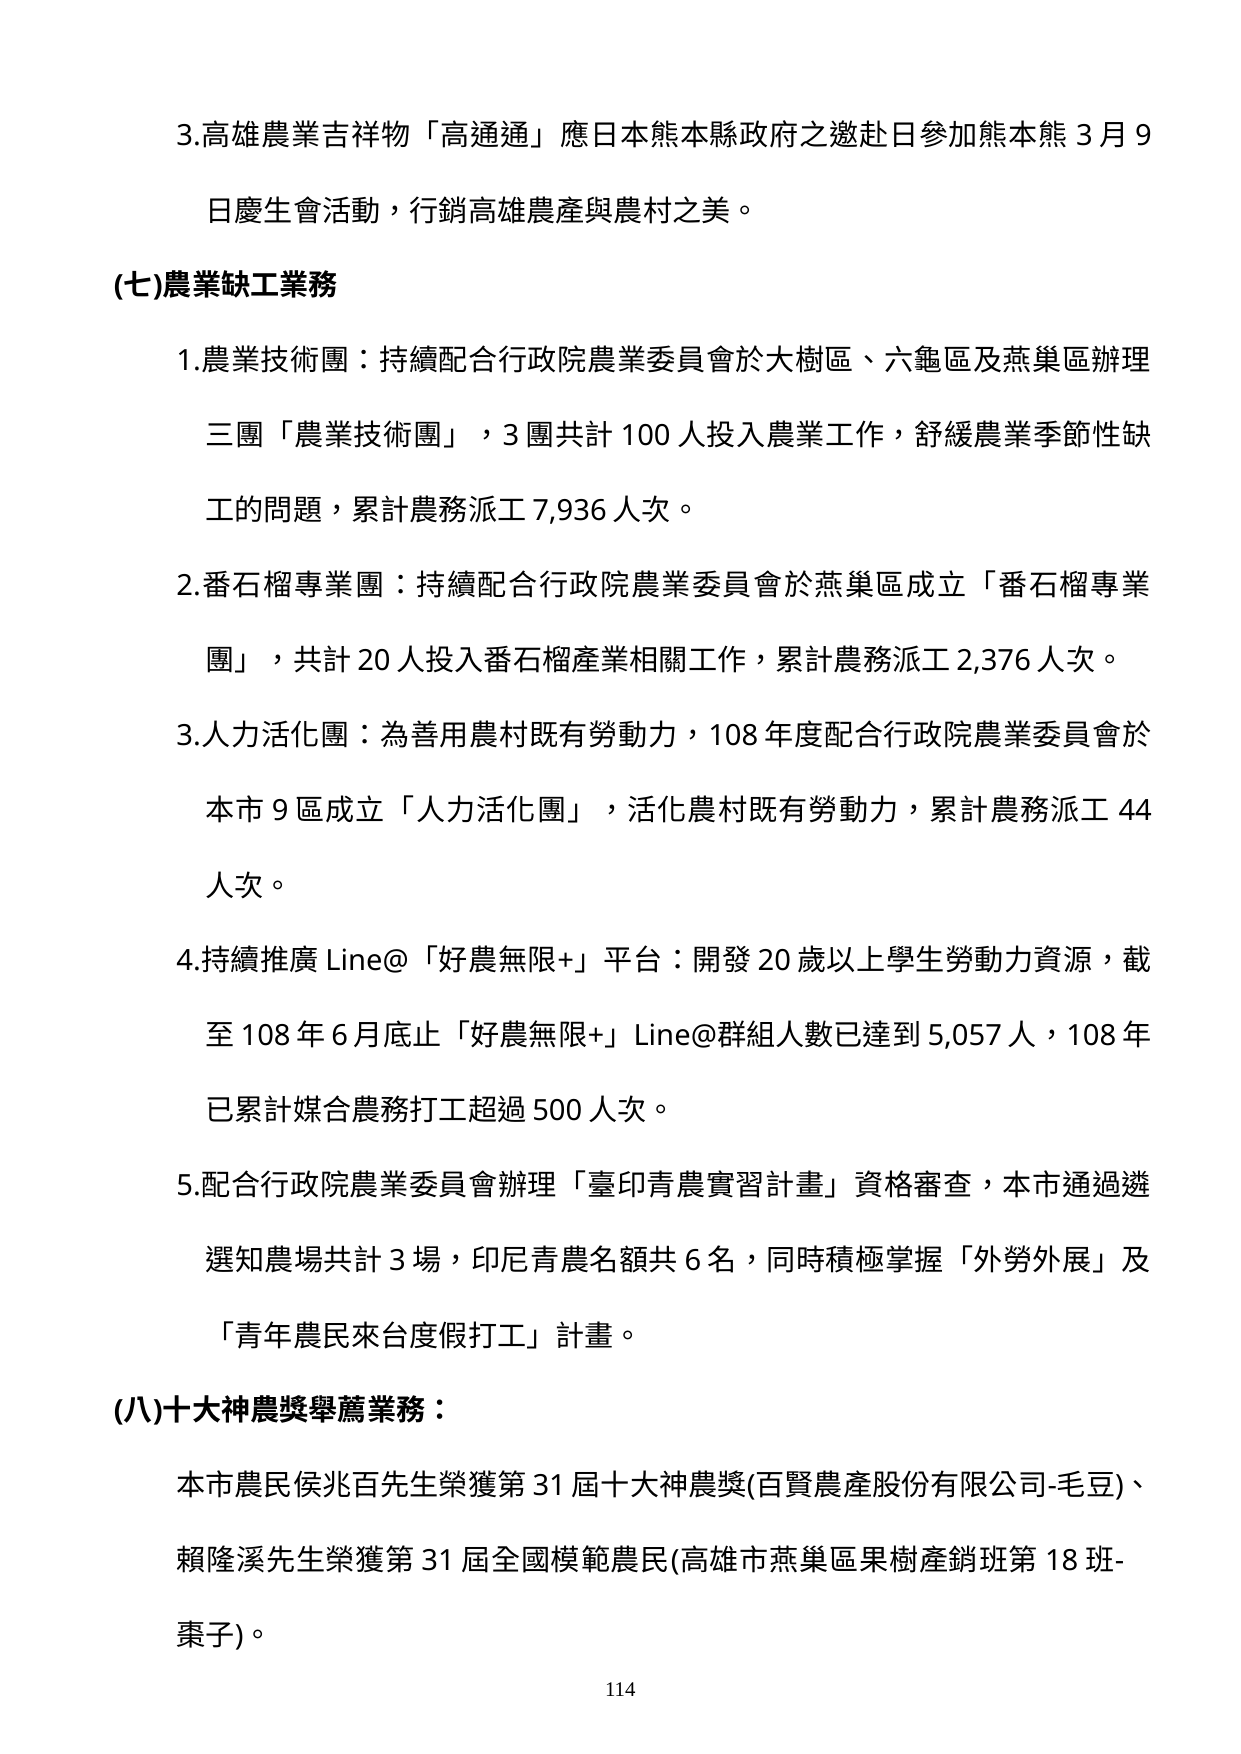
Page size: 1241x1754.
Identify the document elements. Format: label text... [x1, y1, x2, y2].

text 5.配合行政院農業委員會辦理「臺印青農實習計畫」資格審查，本市通過遴選知農場共計3場，印尼青農名額共6名，同時積極掌握「外勞外展」及「青年農民來台度假打工」計畫。 [176, 1139, 1152, 1364]
text 1.農業技術團：持續配合行政院農業委員會於大樹區、六龜區及燕巢區辦理三團「農業技術團」，3團共計100人投入農業工作，舒緩農業季節性缺工的問題，累計農務派工7,936人次。 [176, 314, 1152, 539]
text 2.番石榴專業團：持續配合行政院農業委員會於燕巢區成立「番石榴專業團」，共計20人投入番石榴產業相關工作，累計農務派工2,376人次。 [176, 539, 1152, 689]
text 本市農民侯兆百先生榮獲第31屆十大神農獎(百賢農產股份有限公司-毛豆)、賴隆溪先生榮獲第31屆全國模範農民(高雄市燕巢區果樹產銷班第18班-棗子)。 [176, 1439, 1124, 1664]
text 3.人力活化團：為善用農村既有勞動力，108年度配合行政院農業委員會於本市9區成立「人力活化團」，活化農村既有勞動力，累計農務派工44人次。 [176, 689, 1152, 914]
text (八)十大神農獎舉薦業務： [114, 1364, 1152, 1439]
text (七)農業缺工業務 [114, 239, 1152, 314]
text 4.持續推廣Line@「好農無限+」平台：開發20歲以上學生勞動力資源，截至108年6月底止「好農無限+」Line@群組人數已達到5,057人，108年已累計媒合農務打工超過500人次。 [176, 914, 1152, 1139]
text 3.高雄農業吉祥物「高通通」應日本熊本縣政府之邀赴日參加熊本熊3月9日慶生會活動，行銷高雄農產與農村之美。 [176, 89, 1152, 239]
